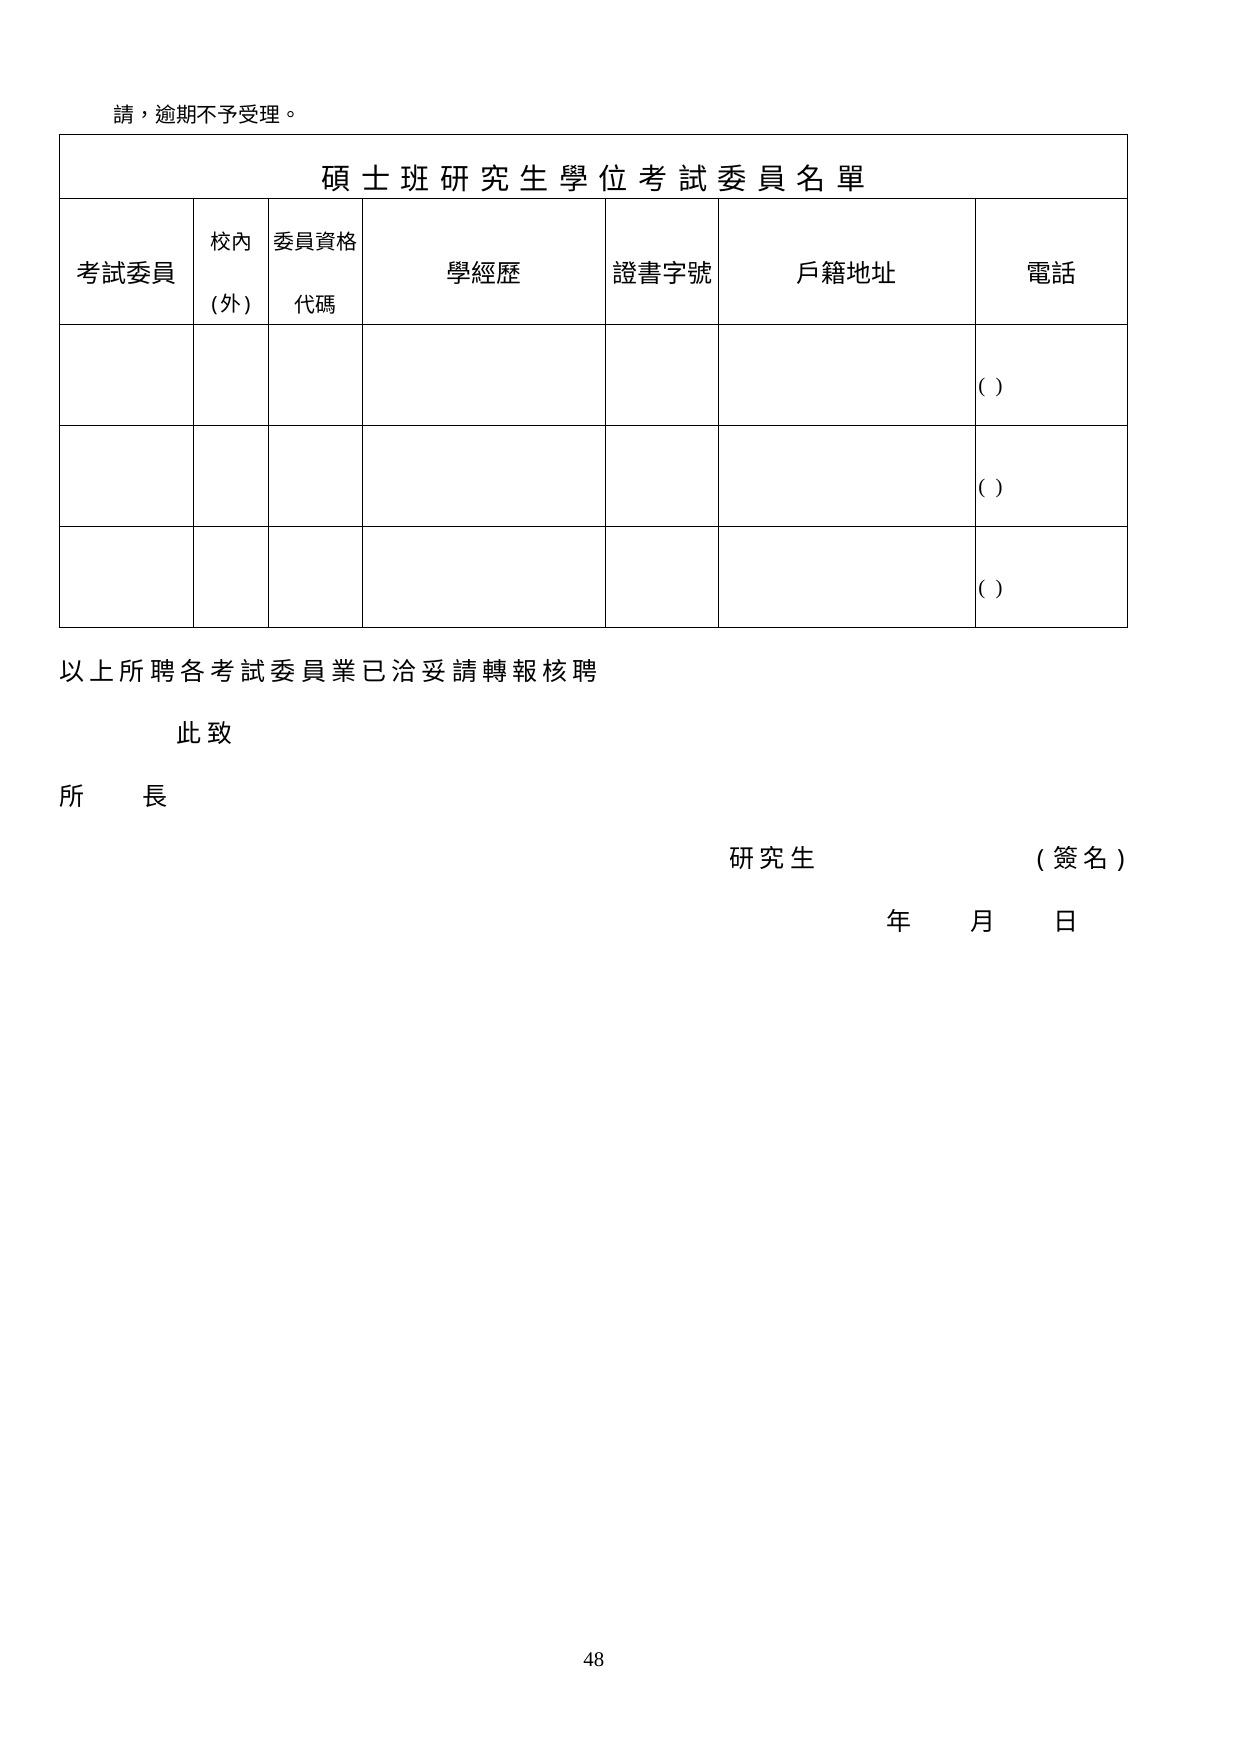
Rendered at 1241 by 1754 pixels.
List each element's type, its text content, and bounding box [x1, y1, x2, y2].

table_cell [363, 325, 605, 425]
table_cell 證書字號 [606, 199, 718, 324]
text 所 長 [59, 753, 1128, 815]
table_cell [719, 426, 975, 526]
table_cell 委員資格代碼 [269, 199, 362, 324]
table_cell 考試委員 [60, 199, 193, 324]
table_cell [60, 325, 193, 425]
table_cell [606, 325, 718, 425]
text 年 月 日 [59, 878, 1078, 940]
table_cell [269, 426, 362, 526]
table_cell [60, 426, 193, 526]
text 以上所聘各考試委員業已洽妥請轉報核聘 [59, 628, 1128, 690]
table_cell 電話 [976, 199, 1127, 324]
table_cell 學經歷 [363, 199, 605, 324]
table_cell [606, 527, 718, 627]
table_cell ( ) [976, 426, 1127, 526]
table_cell [269, 325, 362, 425]
text 請，逾期不予受理。 [72, 72, 1128, 134]
table_cell [269, 527, 362, 627]
table_cell [363, 527, 605, 627]
text 研究生 (簽名) [59, 815, 1128, 878]
table_cell [194, 325, 268, 425]
table_cell [719, 527, 975, 627]
table_cell [194, 426, 268, 526]
table_cell [719, 325, 975, 425]
table_cell [194, 527, 268, 627]
table_cell 校內(外) [194, 199, 268, 324]
table_cell [60, 527, 193, 627]
table_cell [606, 426, 718, 526]
table_cell 戶籍地址 [719, 199, 975, 324]
table_cell ( ) [976, 325, 1127, 425]
table_cell ( ) [976, 527, 1127, 627]
text 此致 [59, 690, 1128, 753]
table_header 碩士班研究生學位考試委員名單 [60, 135, 1127, 198]
table_cell [363, 426, 605, 526]
